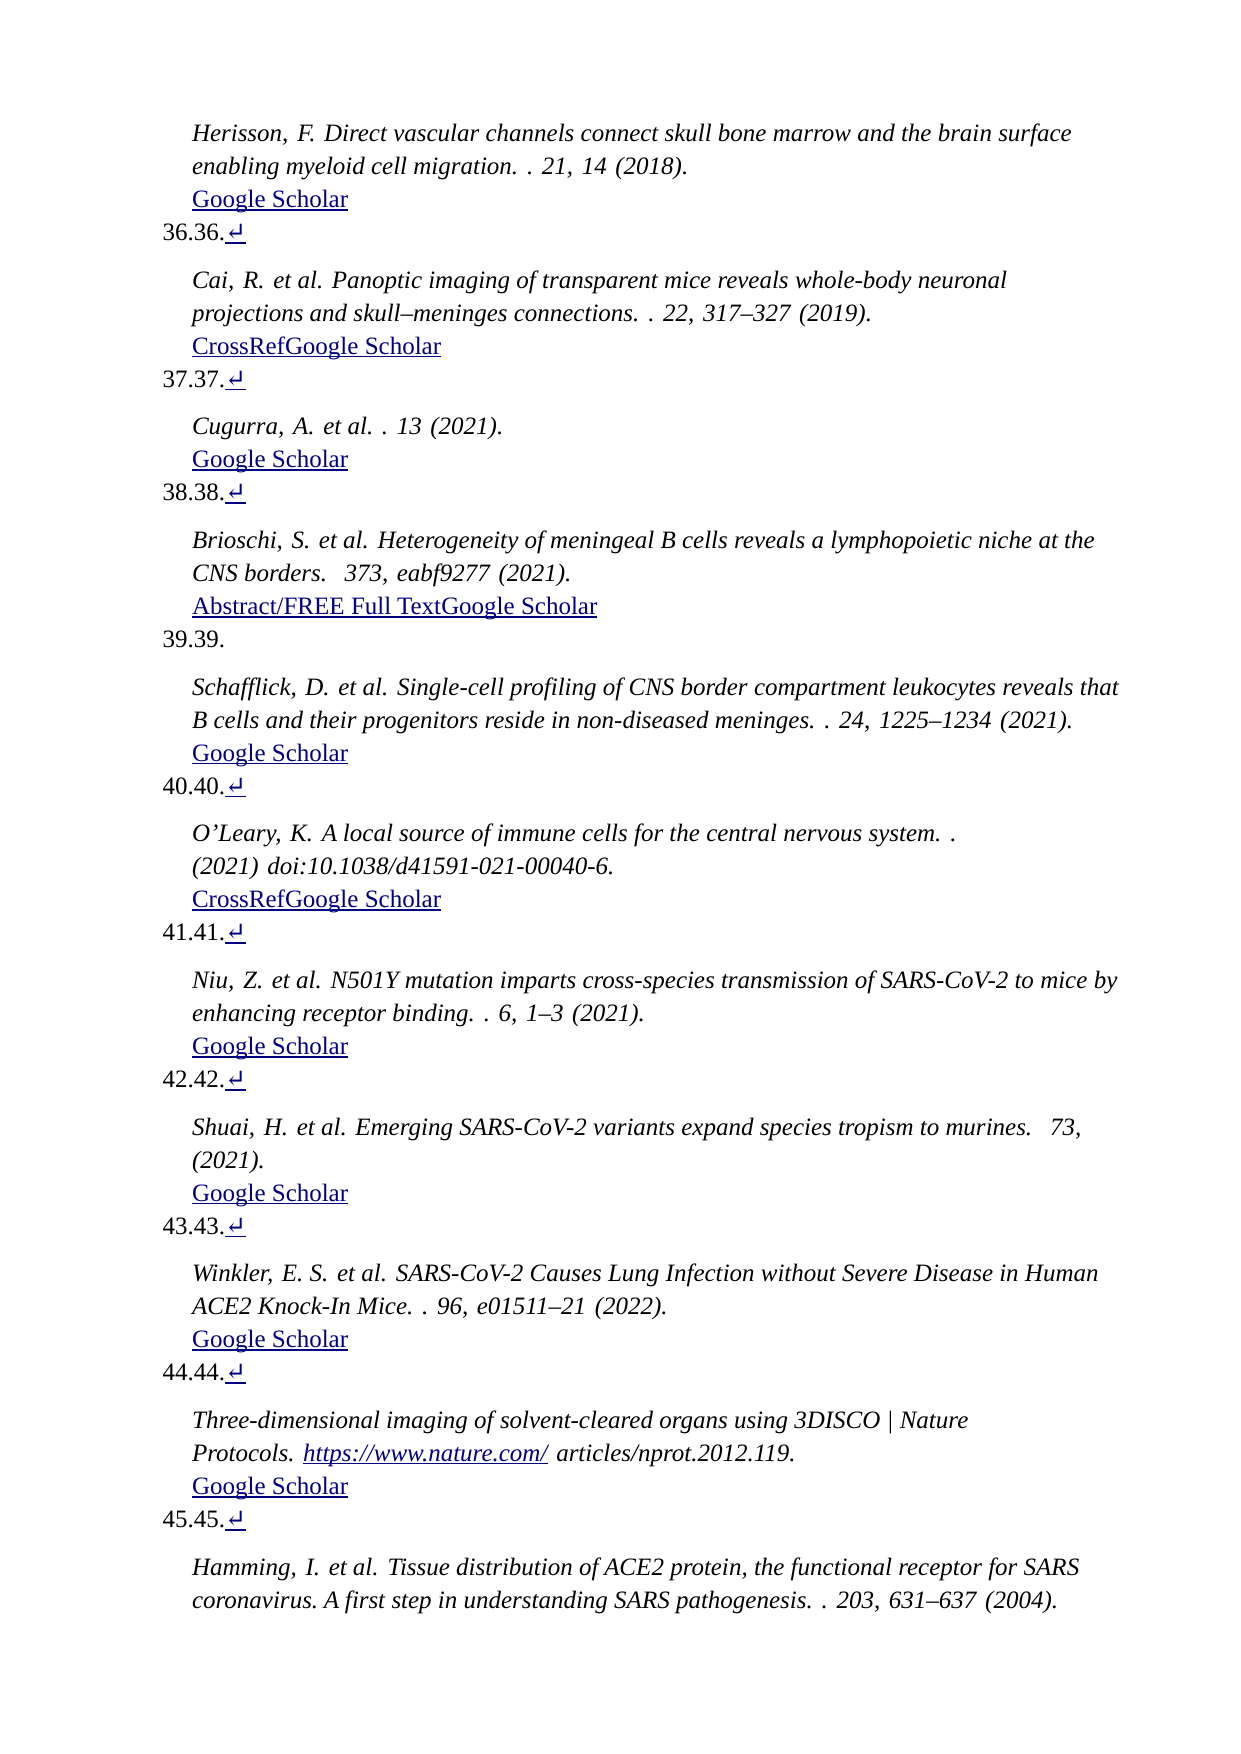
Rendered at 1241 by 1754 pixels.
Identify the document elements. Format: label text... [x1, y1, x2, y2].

list 37.↵ [162, 364, 1122, 393]
list Winkler, E. S. et al. SARS-CoV-2 Causes Lung Infection without Severe Disease in Human ACE2 Knock-In Mice. . 96, e01511–21 (2022). [162, 1258, 1122, 1320]
list Three-dimensional imaging of solvent-cleared organs using 3DISCO | Nature Protocols. https://www.nature.com/ articles/nprot.2012.119. [162, 1405, 1122, 1467]
list 41.↵ [162, 917, 1122, 946]
list 39. [162, 624, 1122, 653]
list 43.↵ [162, 1211, 1122, 1239]
list Schafflick, D. et al. Single-cell profiling of CNS border compartment leukocytes reveals that B cells and their progenitors reside in non-diseased meninges. . 24, 1225–1234 (2021). [162, 672, 1122, 733]
list 36.↵ [162, 217, 1122, 246]
list Google Scholar [162, 444, 1122, 473]
list Google Scholar [162, 1324, 1122, 1353]
list 44.↵ [162, 1357, 1122, 1386]
list 42.↵ [162, 1064, 1122, 1093]
list CrossRefGoogle Scholar [162, 884, 1122, 913]
list 38.↵ [162, 477, 1122, 506]
list O’Leary, K. A local source of immune cells for the central nervous system. . (2021) doi:10.1038/d41591-021-00040-6. [162, 818, 1122, 880]
list 40.↵ [162, 771, 1122, 799]
list Abstract/FREE Full TextGoogle Scholar [162, 591, 1122, 620]
list Shuai, H. et al. Emerging SARS-CoV-2 variants expand species tropism to murines. 73, (2021). [162, 1112, 1122, 1173]
list Google Scholar [162, 184, 1122, 213]
list Google Scholar [162, 1031, 1122, 1060]
list Hamming, I. et al. Tissue distribution of ACE2 protein, the functional receptor for SARS coronavirus. A first step in understanding SARS pathogenesis. . 203, 631–637 (2004). [162, 1552, 1122, 1613]
list Google Scholar [162, 1178, 1122, 1207]
list 45.↵ [162, 1504, 1122, 1533]
list Niu, Z. et al. N501Y mutation imparts cross-species transmission of SARS-CoV-2 to mice by enhancing receptor binding. . 6, 1–3 (2021). [162, 965, 1122, 1027]
list CrossRefGoogle Scholar [162, 331, 1122, 359]
list Herisson, F. Direct vascular channels connect skull bone marrow and the brain surface enabling myeloid cell migration. . 21, 14 (2018). [162, 118, 1122, 180]
list Google Scholar [162, 1471, 1122, 1500]
list Brioschi, S. et al. Heterogeneity of meningeal B cells reveals a lymphopoietic niche at the CNS borders. 373, eabf9277 (2021). [162, 525, 1122, 587]
list Google Scholar [162, 738, 1122, 767]
list Cai, R. et al. Panoptic imaging of transparent mice reveals whole-body neuronal projections and skull–meninges connections. . 22, 317–327 (2019). [162, 265, 1122, 327]
list Cugurra, A. et al. . 13 (2021). [162, 411, 1122, 440]
